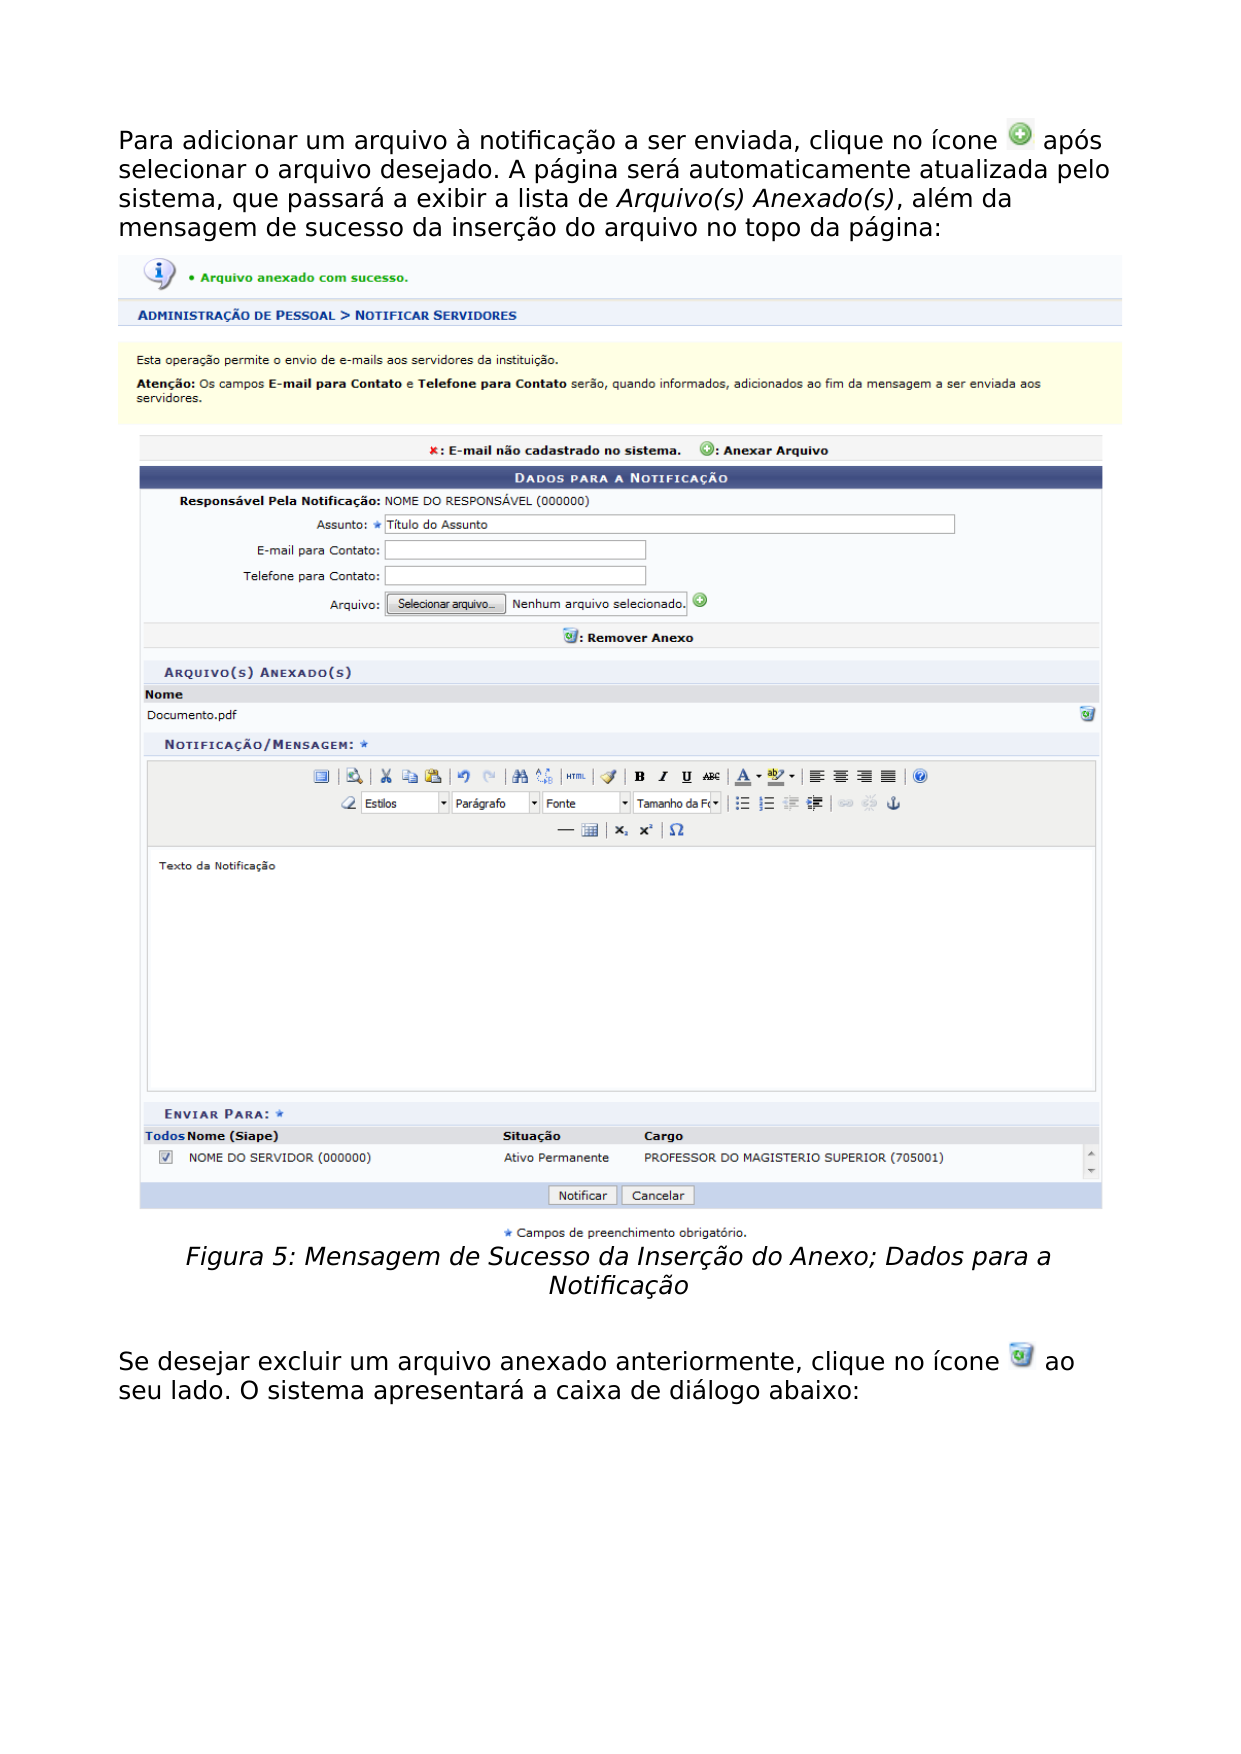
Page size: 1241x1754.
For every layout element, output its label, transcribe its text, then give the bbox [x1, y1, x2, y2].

picture [1008, 1341, 1037, 1370]
text Para adicionar um arquivo à notificação a ser enviada, clique no ícone após selecionar o arquivo desejado. A página será automaticamente atualizada pelo sistema, que passará a exibir a lista de Arquivo(s) Anexado(s), além da mensagem de sucesso da inserção do arquivo no topo da página: [118, 118, 1122, 243]
picture [1006, 118, 1035, 150]
text Figura 5: Mensagem de Sucesso da Inserção do Anexo; Dados para a Notificação [118, 1242, 1122, 1300]
text Se desejar excluir um arquivo anexado anteriormente, clique no ícone ao seu lado. O sistema apresentará a caixa de diálogo abaixo: [118, 1342, 1122, 1405]
picture [118, 255, 1123, 1242]
